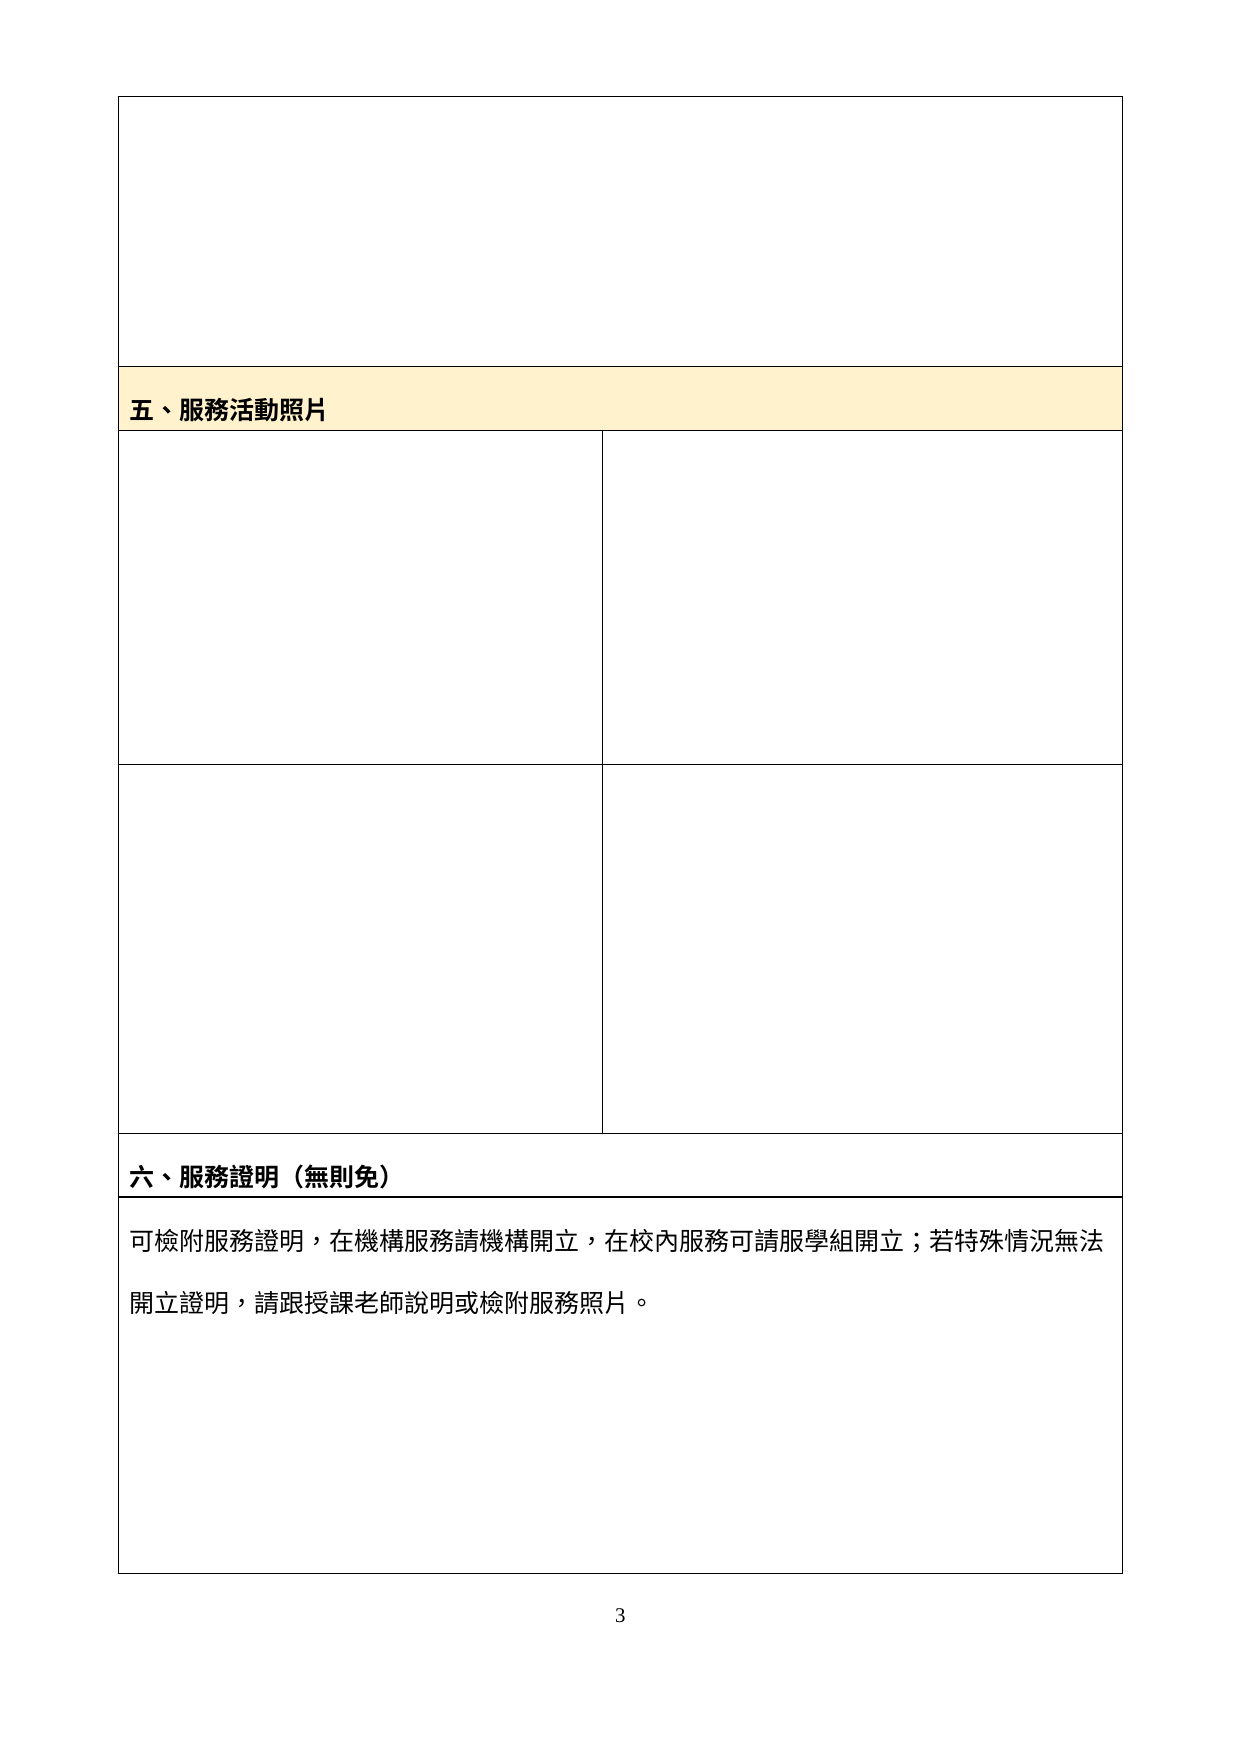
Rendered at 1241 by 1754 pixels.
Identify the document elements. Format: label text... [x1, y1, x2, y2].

table_cell [119, 765, 602, 1133]
table_cell 五、服務活動照片 [119, 367, 1122, 430]
table_cell 六、服務證明（無則免） [119, 1134, 1122, 1196]
table_cell 可檢附服務證明，在機構服務請機構開立，在校內服務可請服學組開立；若特殊情況無法開立證明，請跟授課老師說明或檢附服務照片。 [119, 1198, 1122, 1572]
table_cell [603, 765, 1122, 1133]
table_cell [119, 97, 1122, 366]
table_cell [603, 431, 1122, 764]
table_cell [119, 431, 602, 764]
